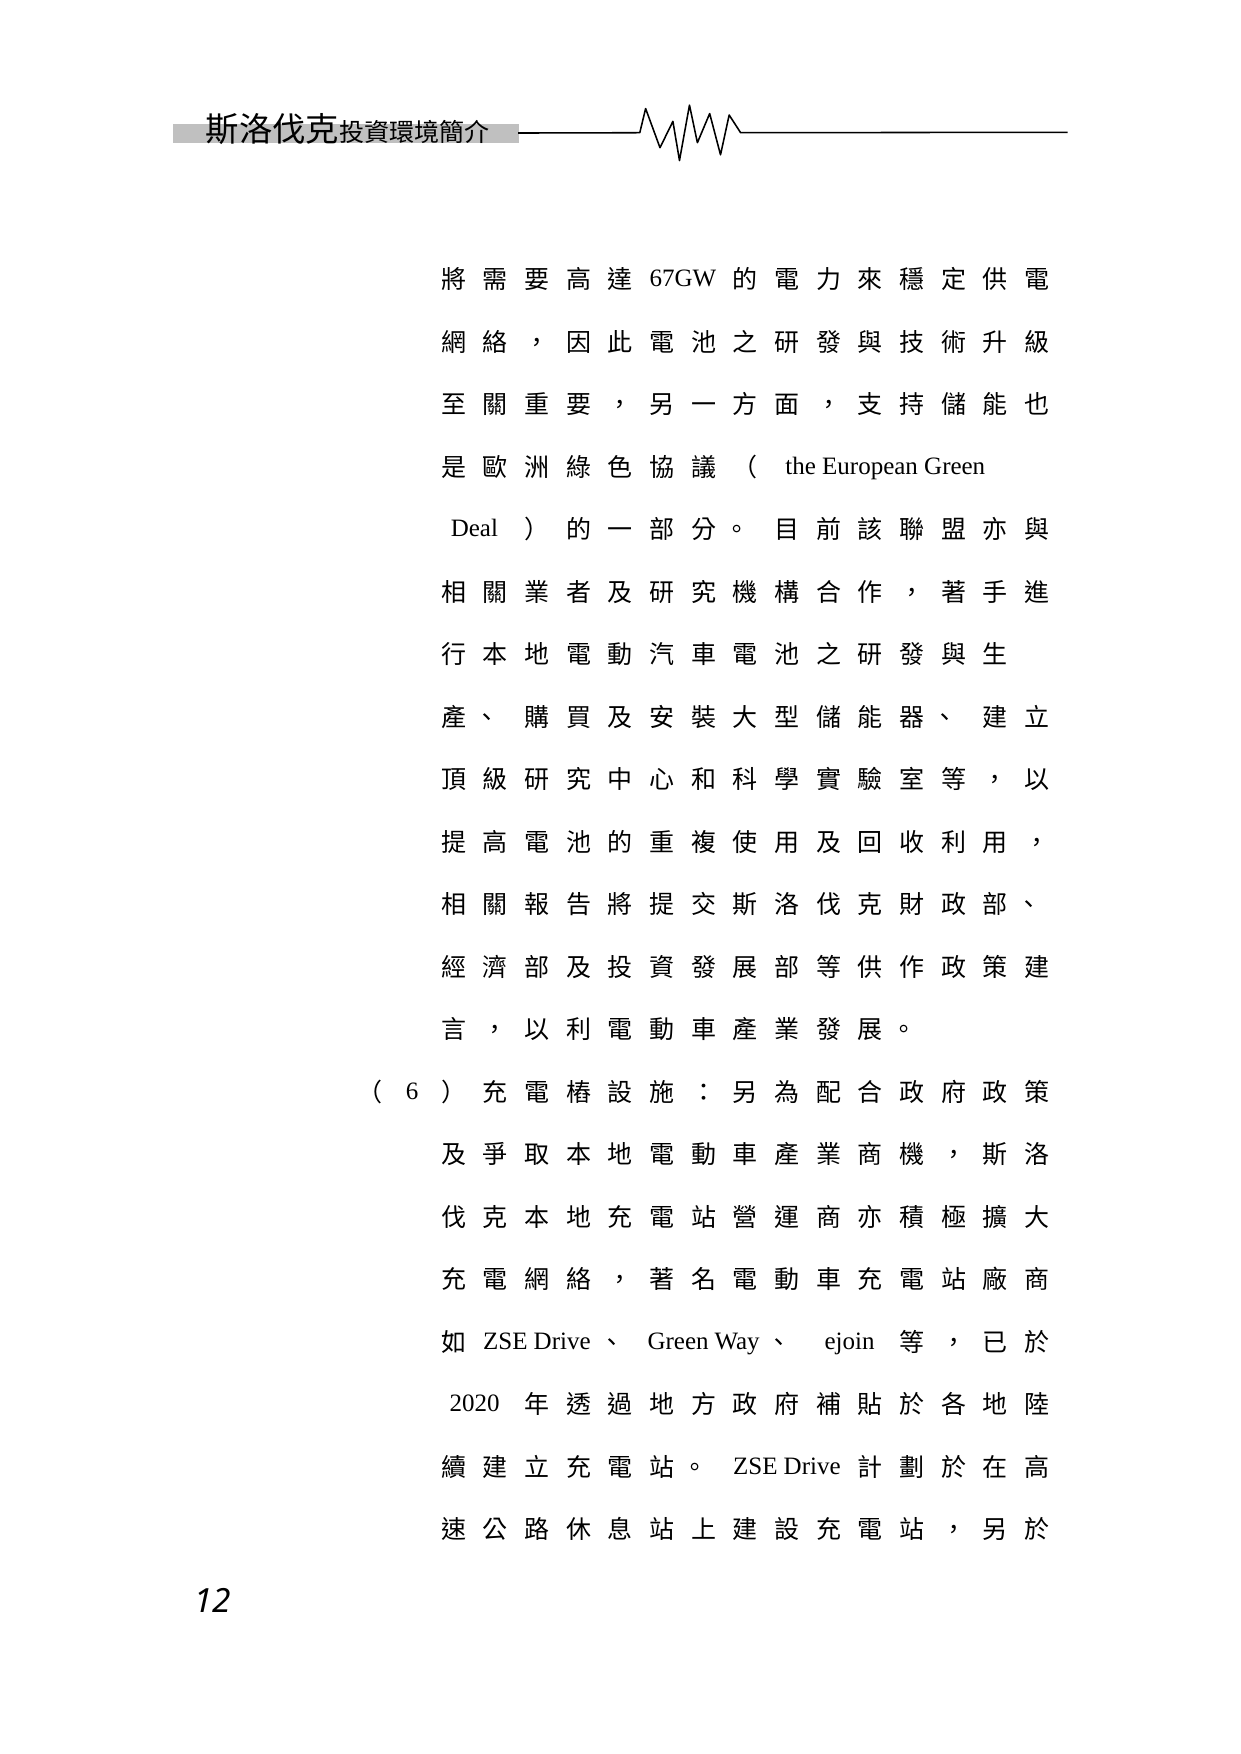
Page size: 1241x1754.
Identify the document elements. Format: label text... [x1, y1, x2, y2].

text 將需要高達67GW的電力來穩定供電網絡，因此電池之研發與技術升級至關重要，另一方面，支持儲能也是歐洲綠色協議（the European Green Deal）的一部分。目前該聯盟亦與相關業者及研究機構合作，著手進行本地電動汽車電池之研發與生產、購買及安裝大型儲能器、建立頂級研究中心和科學實驗室等，以提高電池的重複使用及回收利用，相關報告將提交斯洛伐克財政部、經濟部及投資發展部等供作政策建言，以利電動車產業發展。 [330, 236, 1058, 1049]
text （6）充電樁設施：另為配合政府政策及爭取本地電動車產業商機，斯洛伐克本地充電站營運商亦積極擴大充電網絡，著名電動車充電站廠商如ZSE Drive、Green Way、ejoin等，已於2020年透過地方政府補貼於各地陸續建立充電站。ZSE Drive計劃於在高速公路休息站上建設充電站，另於 [330, 1049, 1058, 1549]
